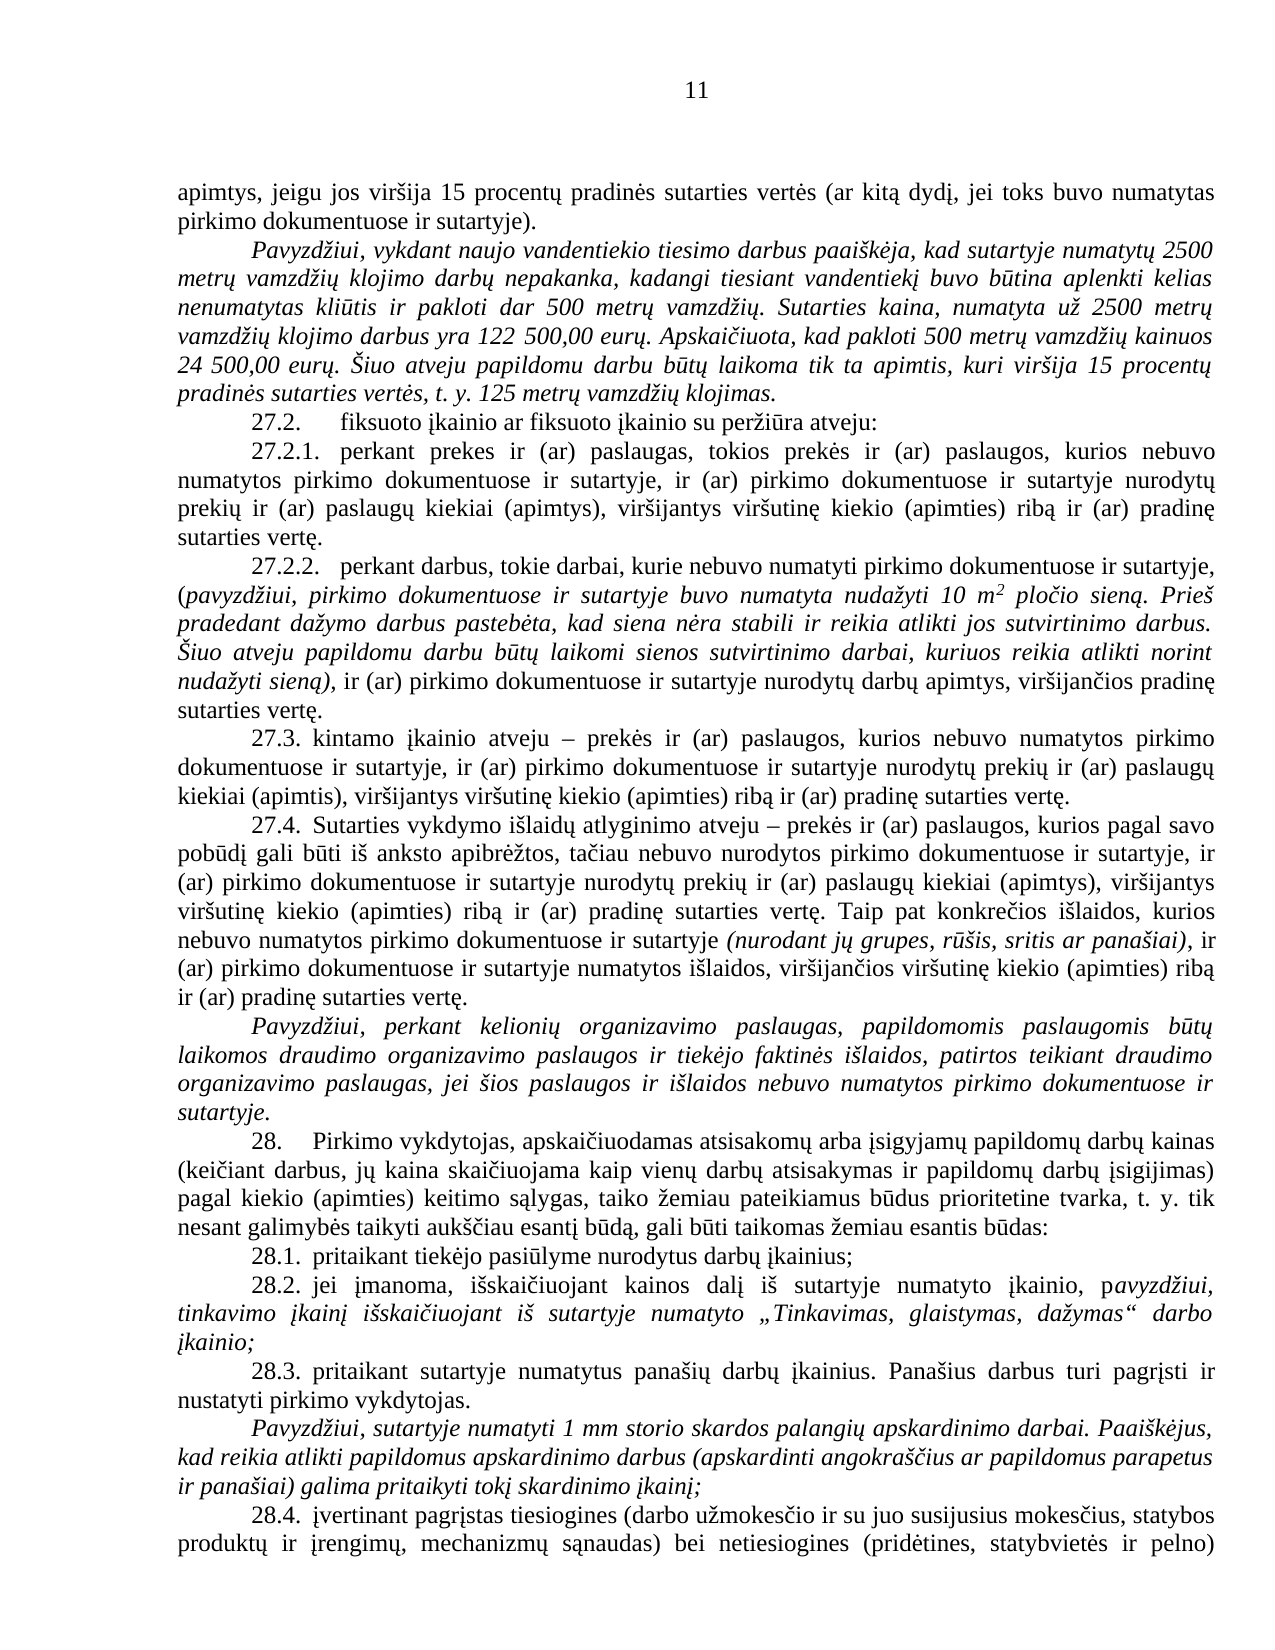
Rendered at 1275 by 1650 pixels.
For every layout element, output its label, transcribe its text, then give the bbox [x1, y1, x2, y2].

text apimtys, jeigu jos viršija 15 procentų pradinės sutarties vertės (ar kitą dydį, jei toks buvo numatytas pirkimo dokumentuose ir sutartyje). [177, 177, 1216, 235]
text 27.4. Sutarties vykdymo išlaidų atlyginimo atveju – prekės ir (ar) paslaugos, kurios pagal savo pobūdį gali būti iš anksto apibrėžtos, tačiau nebuvo nurodytos pirkimo dokumentuose ir sutartyje, ir (ar) pirkimo dokumentuose ir sutartyje nurodytų prekių ir (ar) paslaugų kiekiai (apimtys), viršijantys viršutinę kiekio (apimties) ribą ir (ar) pradinę sutarties vertę. Taip pat konkrečios išlaidos, kurios nebuvo numatytos pirkimo dokumentuose ir sutartyje (nurodant jų grupes, rūšis, sritis ar panašiai), ir (ar) pirkimo dokumentuose ir sutartyje numatytos išlaidos, viršijančios viršutinę kiekio (apimties) ribą ir (ar) pradinę sutarties vertę. [177, 810, 1216, 1011]
text 27.2.1. perkant prekes ir (ar) paslaugas, tokios prekės ir (ar) paslaugos, kurios nebuvo numatytos pirkimo dokumentuose ir sutartyje, ir (ar) pirkimo dokumentuose ir sutartyje nurodytų prekių ir (ar) paslaugų kiekiai (apimtys), viršijantys viršutinę kiekio (apimties) ribą ir (ar) pradinę sutarties vertę. [177, 436, 1216, 551]
text Pavyzdžiui, vykdant naujo vandentiekio tiesimo darbus paaiškėja, kad sutartyje numatytų 2500 metrų vamzdžių klojimo darbų nepakanka, kadangi tiesiant vandentiekį buvo būtina aplenkti kelias nenumatytas kliūtis ir pakloti dar 500 metrų vamzdžių. Sutarties kaina, numatyta už 2500 metrų vamzdžių klojimo darbus yra 122 500,00 eurų. Apskaičiuota, kad pakloti 500 metrų vamzdžių kainuos 24 500,00 eurų. Šiuo atveju papildomu darbu būtų laikoma tik ta apimtis, kuri viršija 15 procentų pradinės sutarties vertės, t. y. 125 metrų vamzdžių klojimas. [177, 235, 1216, 407]
text 28.3. pritaikant sutartyje numatytus panašių darbų įkainius. Panašius darbus turi pagrįsti ir nustatyti pirkimo vykdytojas. [177, 1356, 1216, 1413]
text Pavyzdžiui, perkant kelionių organizavimo paslaugas, papildomomis paslaugomis būtų laikomos draudimo organizavimo paslaugos ir tiekėjo faktinės išlaidos, patirtos teikiant draudimo organizavimo paslaugas, jei šios paslaugos ir išlaidos nebuvo numatytos pirkimo dokumentuose ir sutartyje. [177, 1011, 1216, 1126]
text 28.4. įvertinant pagrįstas tiesiogines (darbo užmokesčio ir su juo susijusius mokesčius, statybos produktų ir įrengimų, mechanizmų sąnaudas) bei netiesiogines (pridėtines, statybvietės ir pelno) [177, 1500, 1216, 1557]
text 28. Pirkimo vykdytojas, apskaičiuodamas atsisakomų arba įsigyjamų papildomų darbų kainas (keičiant darbus, jų kaina skaičiuojama kaip vienų darbų atsisakymas ir papildomų darbų įsigijimas) pagal kiekio (apimties) keitimo sąlygas, taiko žemiau pateikiamus būdus prioritetine tvarka, t. y. tik nesant galimybės taikyti aukščiau esantį būdą, gali būti taikomas žemiau esantis būdas: [177, 1126, 1216, 1241]
text 27.3. kintamo įkainio atveju – prekės ir (ar) paslaugos, kurios nebuvo numatytos pirkimo dokumentuose ir sutartyje, ir (ar) pirkimo dokumentuose ir sutartyje nurodytų prekių ir (ar) paslaugų kiekiai (apimtis), viršijantys viršutinę kiekio (apimties) ribą ir (ar) pradinę sutarties vertę. [177, 723, 1216, 810]
text 28.2. jei įmanoma, išskaičiuojant kainos dalį iš sutartyje numatyto įkainio, pavyzdžiui, tinkavimo įkainį išskaičiuojant iš sutartyje numatyto „Tinkavimas, glaistymas, dažymas“ darbo įkainio; [177, 1270, 1216, 1356]
text 28.1. pritaikant tiekėjo pasiūlyme nurodytus darbų įkainius; [177, 1241, 1216, 1270]
text 27.2.2. perkant darbus, tokie darbai, kurie nebuvo numatyti pirkimo dokumentuose ir sutartyje, (pavyzdžiui, pirkimo dokumentuose ir sutartyje buvo numatyta nudažyti 10 m2 pločio sieną. Prieš pradedant dažymo darbus pastebėta, kad siena nėra stabili ir reikia atlikti jos sutvirtinimo darbus. Šiuo atveju papildomu darbu būtų laikomi sienos sutvirtinimo darbai, kuriuos reikia atlikti norint nudažyti sieną), ir (ar) pirkimo dokumentuose ir sutartyje nurodytų darbų apimtys, viršijančios pradinę sutarties vertę. [177, 551, 1216, 723]
text Pavyzdžiui, sutartyje numatyti 1 mm storio skardos palangių apskardinimo darbai. Paaiškėjus, kad reikia atlikti papildomus apskardinimo darbus (apskardinti angokraščius ar papildomus parapetus ir panašiai) galima pritaikyti tokį skardinimo įkainį; [177, 1413, 1216, 1500]
text 27.2. fiksuoto įkainio ar fiksuoto įkainio su peržiūra atveju: [251, 407, 1216, 436]
